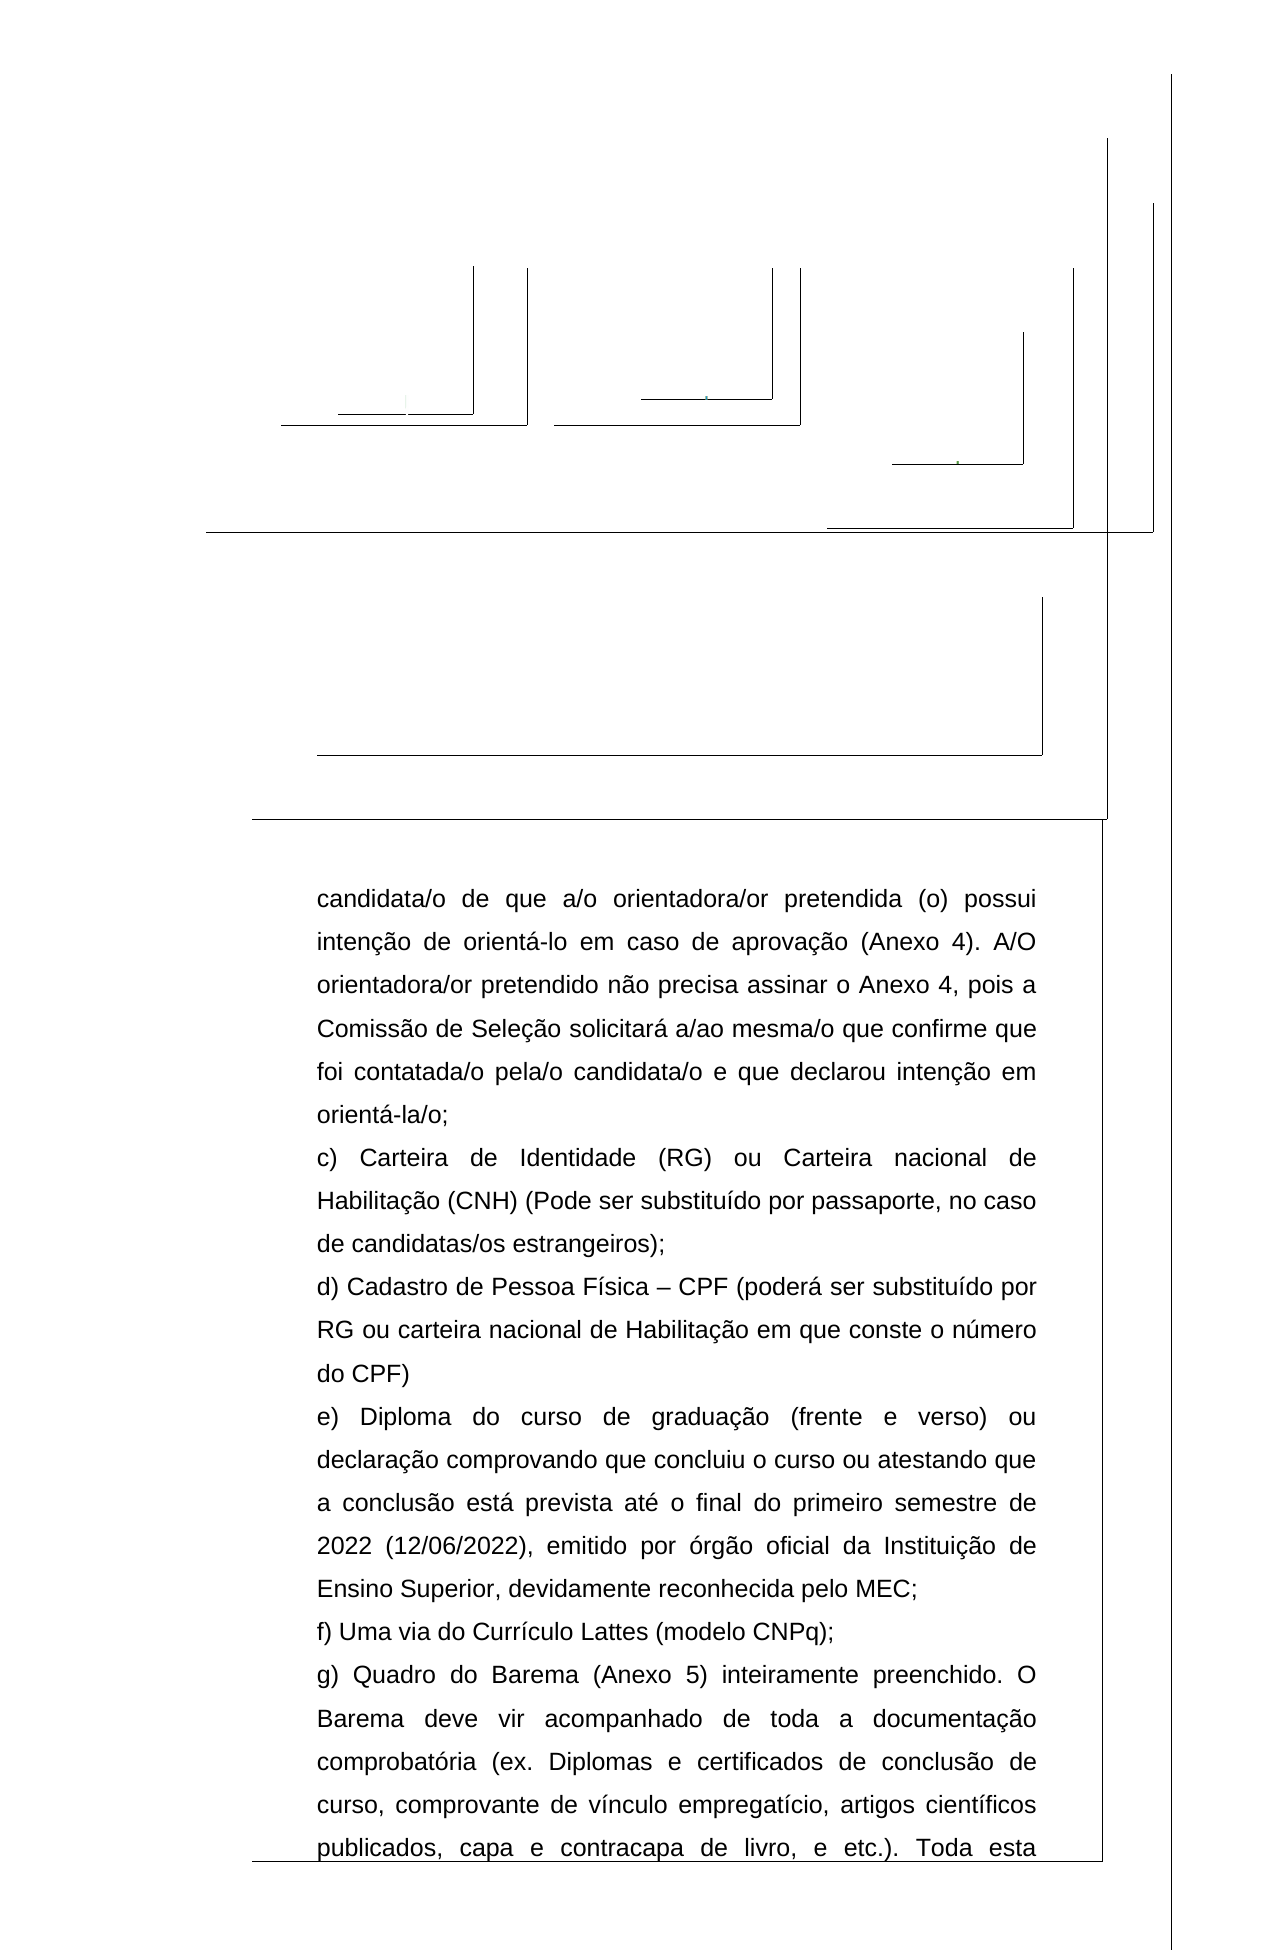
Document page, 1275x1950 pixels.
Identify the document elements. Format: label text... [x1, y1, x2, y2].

text f) Uma via do Currículo Lattes (modelo CNPq); [252, 1553, 1102, 1596]
text b) Declaração de intenção de orientação – declaração da/o candidata/o de que a/o orientadora/or pretendida (o) possui intenção de orientá-lo em caso de aprovação (Anexo 4). A/O orientadora/or pretendido não precisa assinar o Anexo 4, pois a Comissão de Seleção solicitará a/ao mesma/o que confirme que foi contatada/o pela/o candidata/o e que declarou intenção em orientá-la/o; [252, 819, 1102, 1078]
text e) Diploma do curso de graduação (frente e verso) ou declaração comprovando que concluiu o curso ou atestando que a conclusão está prevista até o final do primeiro semestre de 2022 (12/06/2022), emitido por órgão oficial da Instituição de Ensino Superior, devidamente reconhecida pelo MEC; [252, 1337, 1102, 1553]
text d) Cadastro de Pessoa Física – CPF (poderá ser substituído por RG ou carteira nacional de Habilitação em que conste o número do CPF) [252, 1208, 1102, 1337]
text c) Carteira de Identidade (RG) ou Carteira nacional de Habilitação (CNH) (Pode ser substituído por passaporte, no caso de candidatas/os estrangeiros); [252, 1078, 1102, 1208]
text g) Quadro do Barema (Anexo 5) inteiramente preenchido. O Barema deve vir acompanhado de toda a documentação comprobatória (ex. Diplomas e certificados de conclusão de curso, comprovante de vínculo empregatício, artigos científicos publicados, capa e contracapa de livro, e etc.). Toda esta documentação deverá ser anexada na ordem exata daquela disposta no Barema e cada documento deve conter a indicação do item (letras de A a H) a qual se refere (ex. Especialização – Item A; Artigo Qualis A1 – Item G, etc.); [252, 1596, 1102, 1861]
